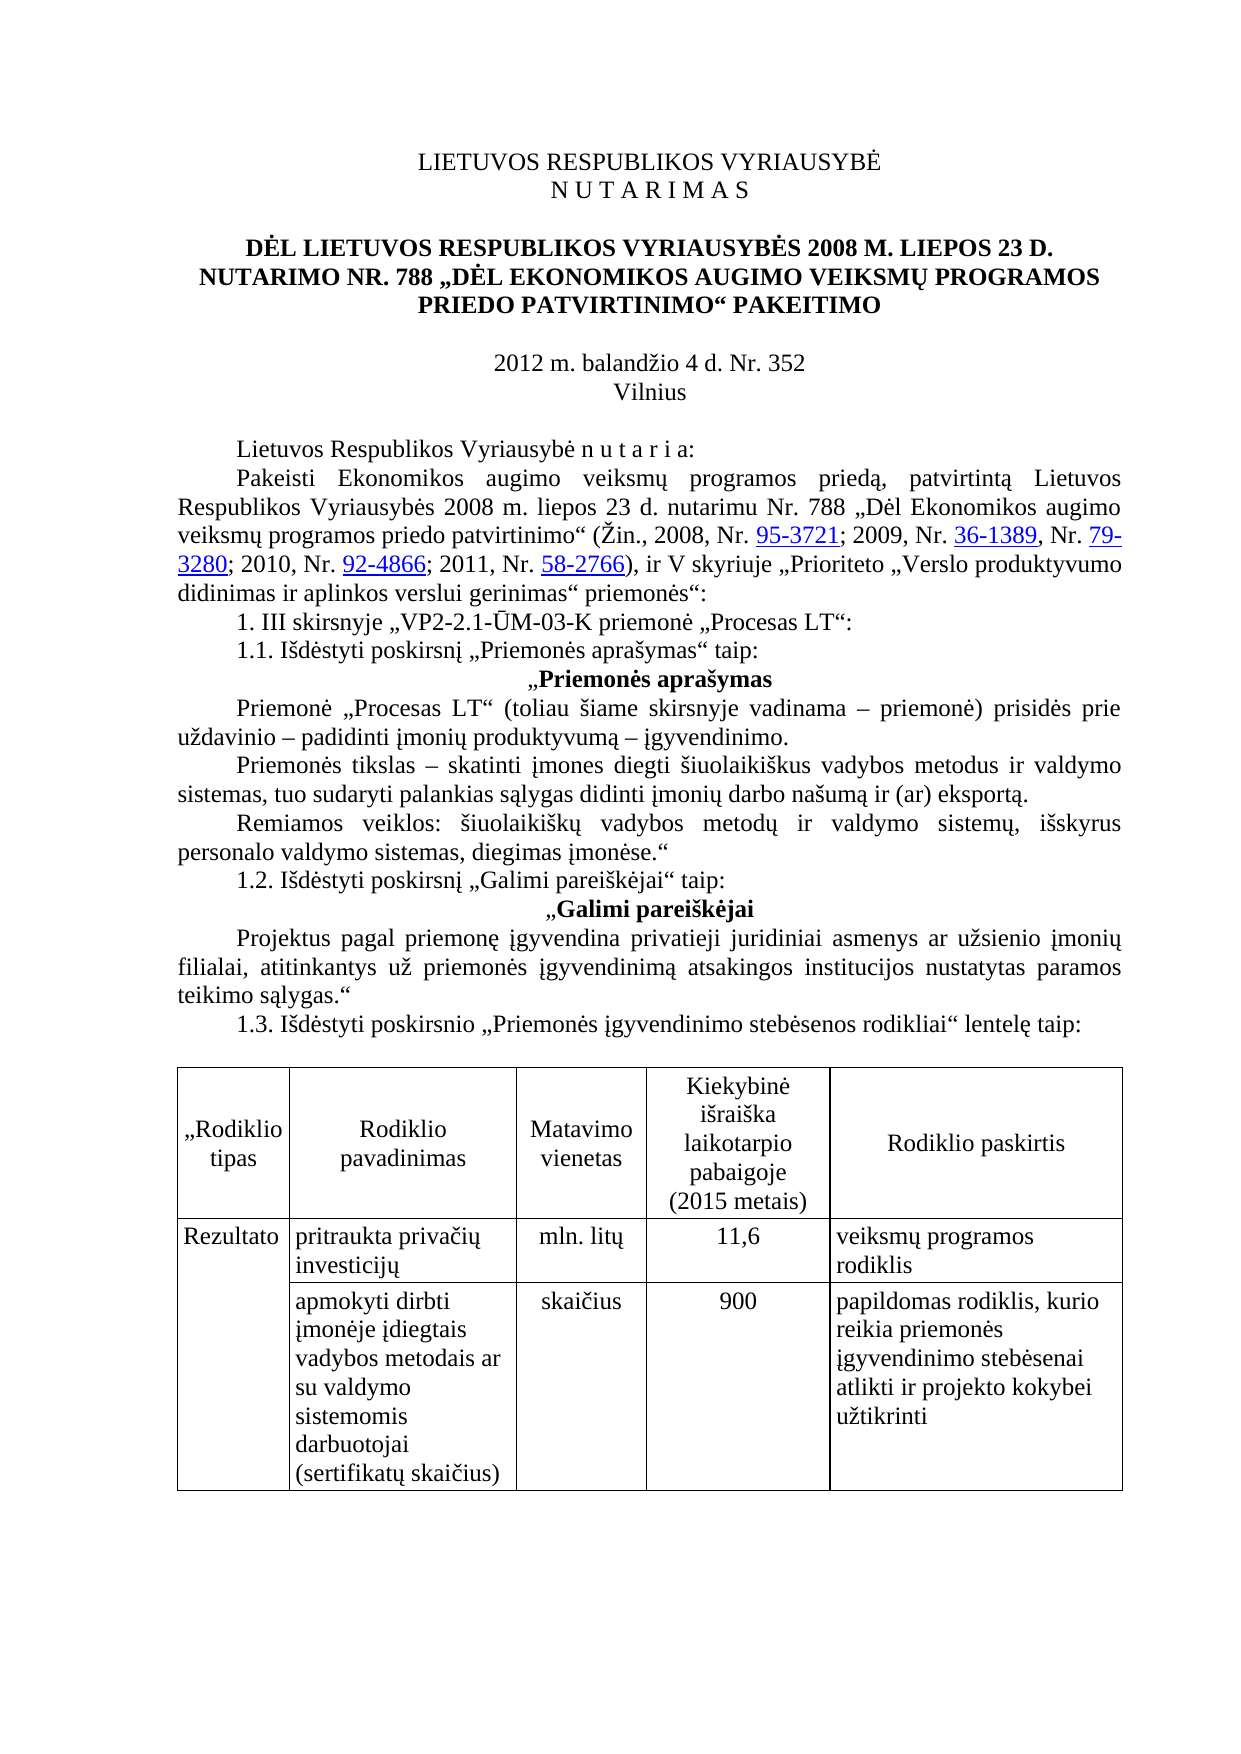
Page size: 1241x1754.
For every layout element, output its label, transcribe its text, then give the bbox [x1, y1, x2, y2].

table_cell 11,6 [647, 1219, 829, 1282]
table_cell skaičius [517, 1283, 646, 1490]
table_header Rodiklio paskirtis [831, 1068, 1122, 1217]
text 2012 m. balandžio 4 d. Nr. 352 [177, 348, 1122, 377]
table_header „Rodiklio tipas [178, 1068, 289, 1217]
table_header Rodiklio pavadinimas [290, 1068, 516, 1217]
table_cell mln. litų [517, 1219, 646, 1282]
text Remiamos veiklos: šiuolaikiškų vadybos metodų ir valdymo sistemų, išskyrus personalo valdymo sistemas, diegimas įmonėse.“ [177, 808, 1122, 866]
text N U T A R I M A S [177, 176, 1122, 204]
table_cell Rezultato [178, 1219, 289, 1490]
table_cell apmokyti dirbti įmonėje įdiegtais vadybos metodais ar su valdymo sistemomis darbuotojai (sertifikatų skaičius) [290, 1283, 516, 1490]
table_header Matavimo vienetas [517, 1068, 646, 1217]
text LIETUVOS RESPUBLIKOS VYRIAUSYBĖ [177, 147, 1122, 176]
text 1.2. Išdėstyti poskirsnį „Galimi pareiškėjai“ taip: [177, 866, 1122, 894]
table_cell pritraukta privačių investicijų [290, 1219, 516, 1282]
text Projektus pagal priemonę įgyvendina privatieji juridiniai asmenys ar užsienio įmonių filialai, atitinkantys už priemonės įgyvendinimą atsakingos institucijos nustatytas paramos teikimo sąlygas.“ [177, 923, 1122, 1009]
text DĖL LIETUVOS RESPUBLIKOS VYRIAUSYBĖS 2008 M. LIEPOS 23 D. NUTARIMO NR. 788 „DĖL EKONOMIKOS AUGIMO VEIKSMŲ PROGRAMOS PRIEDO PATVIRTINIMO“ PAKEITIMO [177, 233, 1122, 319]
table_header Kiekybinė išraiška laikotarpio pabaigoje (2015 metais) [647, 1068, 829, 1217]
text 1.3. Išdėstyti poskirsnio „Priemonės įgyvendinimo stebėsenos rodikliai“ lentelę taip: [177, 1009, 1122, 1038]
text „Galimi pareiškėjai [177, 894, 1122, 923]
text „Priemonės aprašymas [177, 664, 1122, 693]
text Pakeisti Ekonomikos augimo veiksmų programos priedą, patvirtintą Lietuvos Respublikos Vyriausybės 2008 m. liepos 23 d. nutarimu Nr. 788 „Dėl Ekonomikos augimo veiksmų programos priedo patvirtinimo“ (Žin., 2008, Nr. 95-3721; 2009, Nr. 36-1389, Nr. 79-3280; 2010, Nr. 92-4866; 2011, Nr. 58-2766), ir V skyriuje „Prioriteto „Verslo produktyvumo didinimas ir aplinkos verslui gerinimas“ priemonės“: [177, 463, 1122, 607]
text Lietuvos Respublikos Vyriausybė n u t a r i a: [177, 434, 1122, 463]
table_cell veiksmų programos rodiklis [831, 1219, 1122, 1282]
text Priemonė „Procesas LT“ (toliau šiame skirsnyje vadinama – priemonė) prisidės prie uždavinio – padidinti įmonių produktyvumą – įgyvendinimo. [177, 693, 1122, 751]
text Vilnius [177, 377, 1122, 406]
table_cell papildomas rodiklis, kurio reikia priemonės įgyvendinimo stebėsenai atlikti ir projekto kokybei užtikrinti [831, 1283, 1122, 1490]
text 1.1. Išdėstyti poskirsnį „Priemonės aprašymas“ taip: [177, 636, 1122, 664]
text 1. III skirsnyje „VP2-2.1-ŪM-03-K priemonė „Procesas LT“: [177, 607, 1122, 636]
text Priemonės tikslas – skatinti įmones diegti šiuolaikiškus vadybos metodus ir valdymo sistemas, tuo sudaryti palankias sąlygas didinti įmonių darbo našumą ir (ar) eksportą. [177, 751, 1122, 808]
table_cell 900 [647, 1283, 829, 1490]
